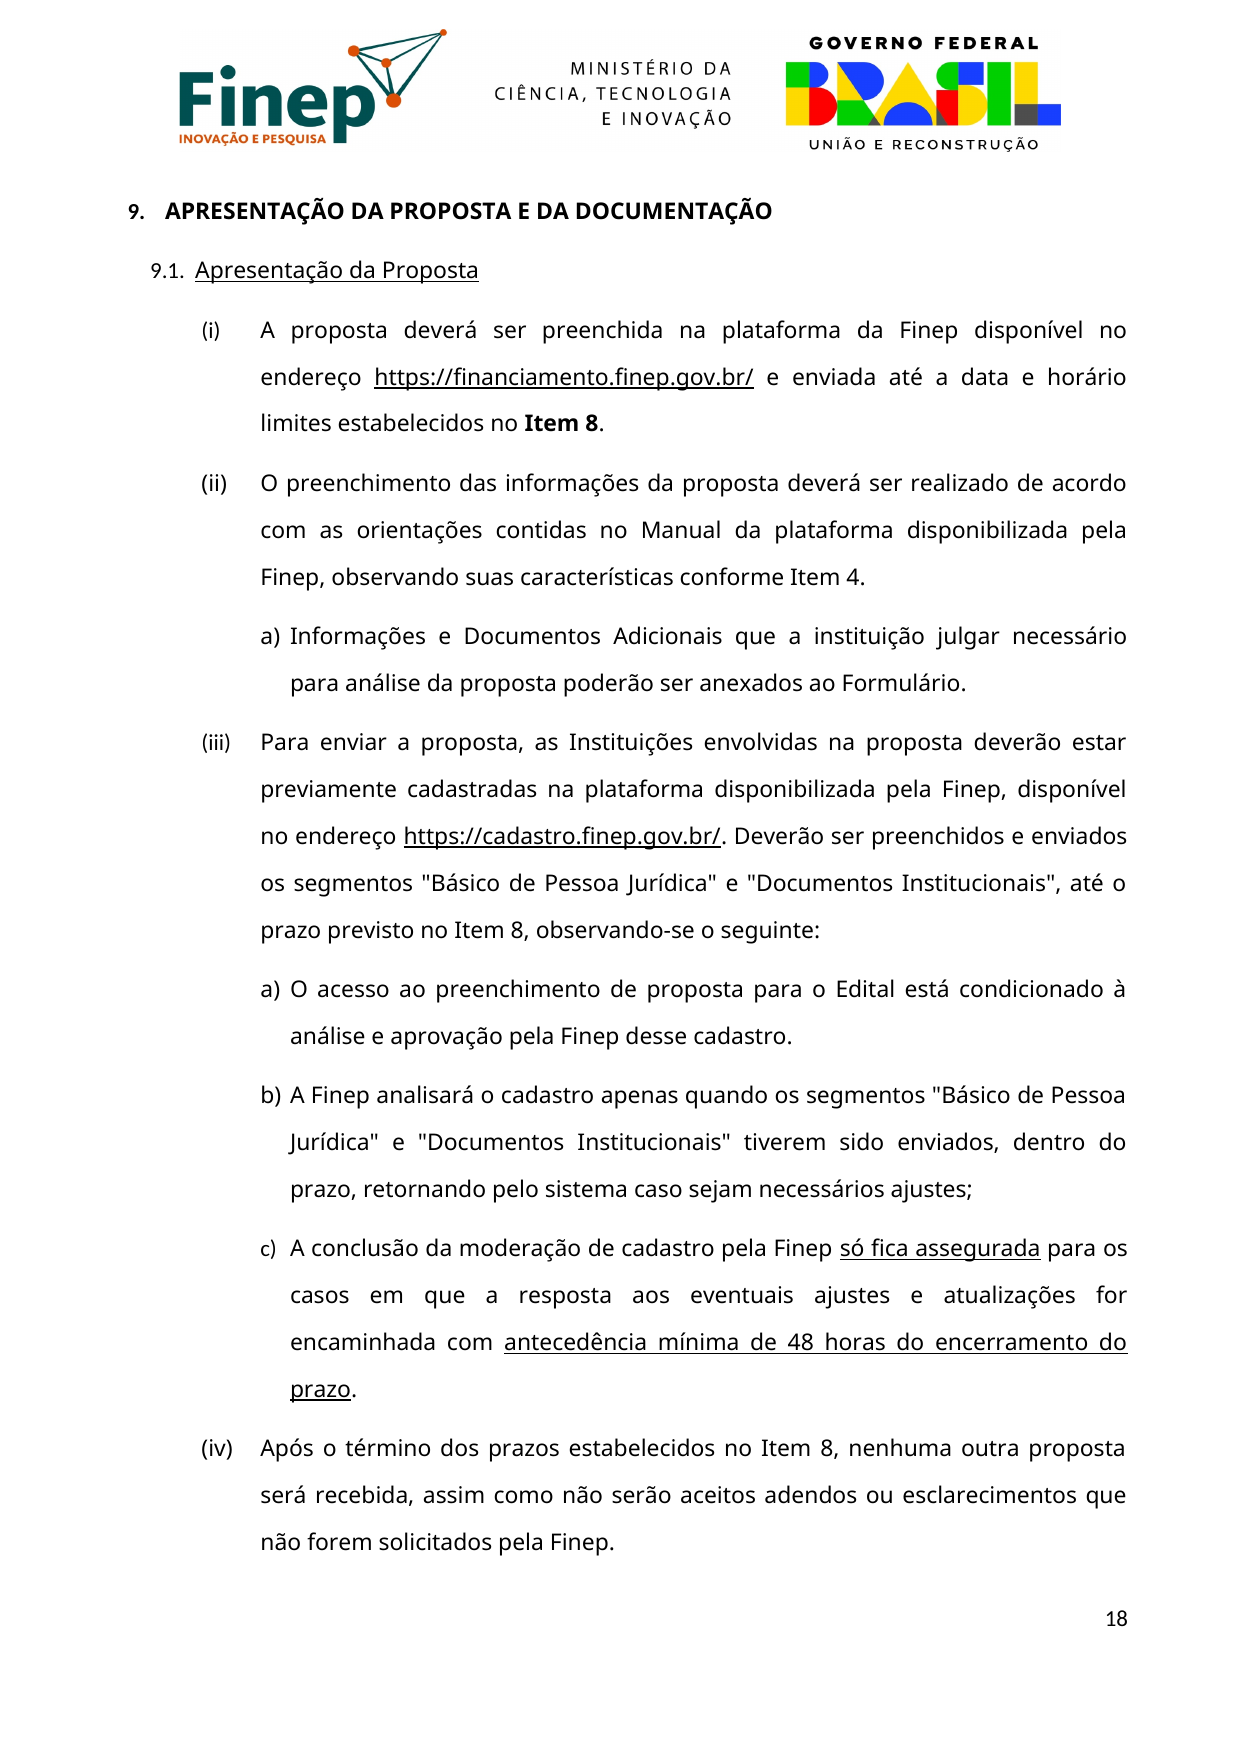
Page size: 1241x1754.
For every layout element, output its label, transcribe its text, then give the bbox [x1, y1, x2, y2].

list A proposta deverá ser preenchida na plataforma da Finep disponível no endereço https://financiamento.finep.gov.br/ e enviada até a data e horário limites estabelecidos no Item 8. [201, 313, 1128, 438]
list Apresentação da Proposta [150, 254, 1128, 285]
list Para enviar a proposta, as Instituições envolvidas na proposta deverão estar previamente cadastradas na plataforma disponibilizada pela Finep, disponível no endereço https://cadastro.finep.gov.br/. Deverão ser preenchidos e enviados os segmentos "Básico de Pessoa Jurídica" e "Documentos Institucionais", até o prazo previsto no Item 8, observando-se o seguinte: [201, 726, 1128, 945]
list Após o término dos prazos estabelecidos no Item 8, nenhuma outra proposta será recebida, assim como não serão aceitos adendos ou esclarecimentos que não forem solicitados pela Finep. [201, 1432, 1128, 1557]
list O preenchimento das informações da proposta deverá ser realizado de acordo com as orientações contidas no Manual da plataforma disponibilizada pela Finep, observando suas características conforme Item 4. [201, 467, 1128, 592]
list Informações e Documentos Adicionais que a instituição julgar necessário para análise da proposta poderão ser anexados ao Formulário. [260, 620, 1128, 698]
list O acesso ao preenchimento de proposta para o Edital está condicionado à análise e aprovação pela Finep desse cadastro. [260, 973, 1128, 1051]
list APRESENTAÇÃO DA PROPOSTA E DA DOCUMENTAÇÃO [127, 195, 1128, 226]
list A conclusão da moderação de cadastro pela Finep só fica assegurada para os casos em que a resposta aos eventuais ajustes e atualizações for encaminhada com antecedência mínima de 48 horas do encerramento do prazo. [260, 1232, 1128, 1404]
list A Finep analisará o cadastro apenas quando os segmentos "Básico de Pessoa Jurídica" e "Documentos Institucionais" tiverem sido enviados, dentro do prazo, retornando pelo sistema caso sejam necessários ajustes; [260, 1079, 1128, 1204]
